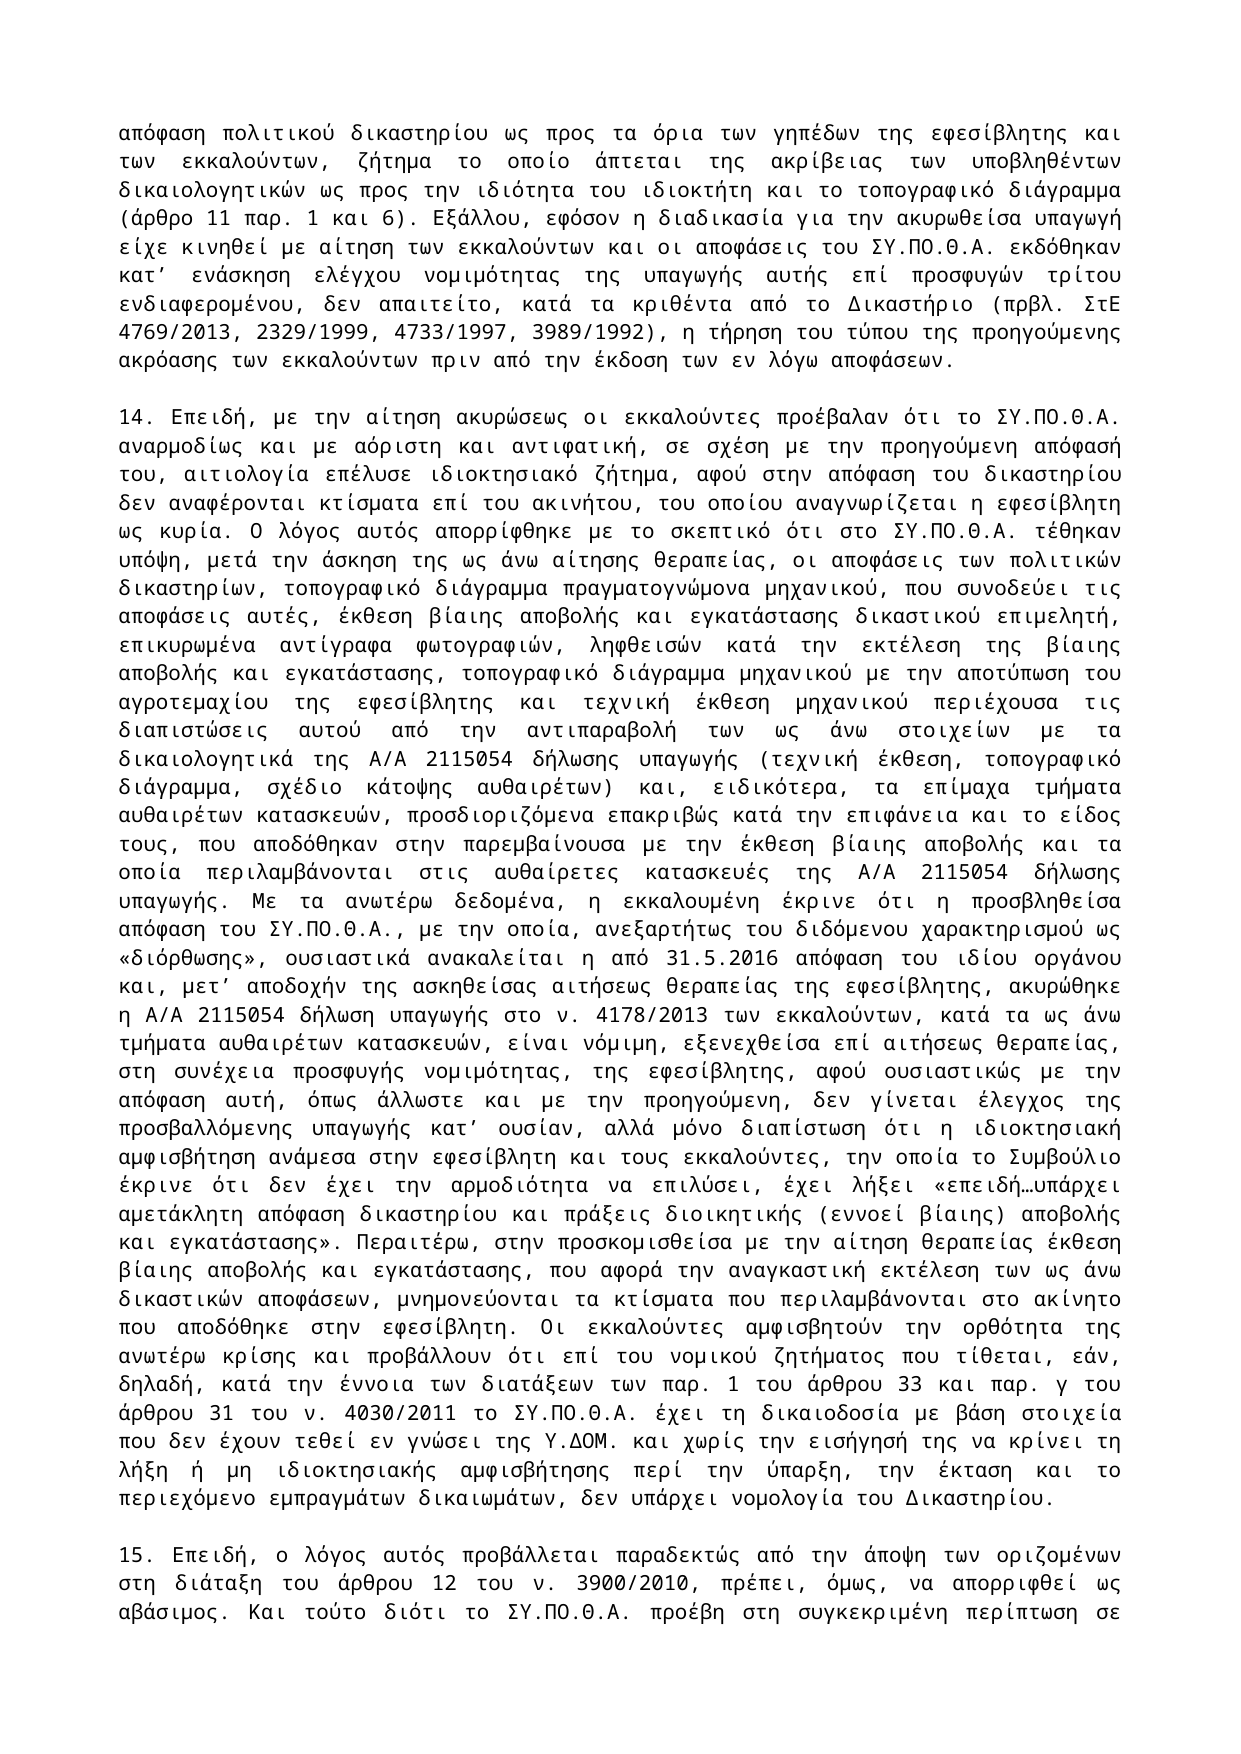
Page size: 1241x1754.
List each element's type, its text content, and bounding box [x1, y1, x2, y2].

text απόφαση πολιτικού δικαστηρίου ως προς τα όρια των γηπέδων της εφεσίβλητης και των εκκαλούντων, ζήτημα το οποίο άπτεται της ακρίβειας των υποβληθέντων δικαιολογητικών ως προς την ιδιότητα του ιδιοκτήτη και το τοπογραφικό διάγραμμα (άρθρο 11 παρ. 1 και 6). Εξάλλου, εφόσον η διαδικασία για την ακυρωθείσα υπαγωγή είχε κινηθεί με αίτηση των εκκαλούντων και οι αποφάσεις του ΣΥ.ΠΟ.Θ.Α. εκδόθηκαν κατ’ ενάσκηση ελέγχου νομιμότητας της υπαγωγής αυτής επί προσφυγών τρίτου ενδιαφερομένου, δεν απαιτείτο, κατά τα κριθέντα από το Δικαστήριο (πρβλ. ΣτΕ 4769/2013, 2329/1999, 4733/1997, 3989/1992), η τήρηση του τύπου της προηγούμενης ακρόασης των εκκαλούντων πριν από την έκδοση των εν λόγω αποφάσεων. [118, 118, 1122, 374]
text 14. Επειδή, με την αίτηση ακυρώσεως οι εκκαλούντες προέβαλαν ότι το ΣΥ.ΠΟ.Θ.Α. αναρμοδίως και με αόριστη και αντιφατική, σε σχέση με την προηγούμενη απόφασή του, αιτιολογία επέλυσε ιδιοκτησιακό ζήτημα, αφού στην απόφαση του δικαστηρίου δεν αναφέρονται κτίσματα επί του ακινήτου, του οποίου αναγνωρίζεται η εφεσίβλητη ως κυρία. Ο λόγος αυτός απορρίφθηκε με το σκεπτικό ότι στο ΣΥ.ΠΟ.Θ.Α. τέθηκαν υπόψη, μετά την άσκηση της ως άνω αίτησης θεραπείας, οι αποφάσεις των πολιτικών δικαστηρίων, τοπογραφικό διάγραμμα πραγματογνώμονα μηχανικού, που συνοδεύει τις αποφάσεις αυτές, έκθεση βίαιης αποβολής και εγκατάστασης δικαστικού επιμελητή, επικυρωμένα αντίγραφα φωτογραφιών, ληφθεισών κατά την εκτέλεση της βίαιης αποβολής και εγκατάστασης, τοπογραφικό διάγραμμα μηχανικού με την αποτύπωση του αγροτεμαχίου της εφεσίβλητης και τεχνική έκθεση μηχανικού περιέχουσα τις διαπιστώσεις αυτού από την αντιπαραβολή των ως άνω στοιχείων με τα δικαιολογητικά της Α/Α 2115054 δήλωσης υπαγωγής (τεχνική έκθεση, τοπογραφικό διάγραμμα, σχέδιο κάτοψης αυθαιρέτων) και, ειδικότερα, τα επίμαχα τμήματα αυθαιρέτων κατασκευών, προσδιοριζόμενα επακριβώς κατά την επιφάνεια και το είδος τους, που αποδόθηκαν στην παρεμβαίνουσα με την έκθεση βίαιης αποβολής και τα οποία περιλαμβάνονται στις αυθαίρετες κατασκευές της Α/Α 2115054 δήλωσης υπαγωγής. Με τα ανωτέρω δεδομένα, η εκκαλουμένη έκρινε ότι η προσβληθείσα απόφαση του ΣΥ.ΠΟ.Θ.Α., με την οποία, ανεξαρτήτως του διδόμενου χαρακτηρισμού ως «διόρθωσης», ουσιαστικά ανακαλείται η από 31.5.2016 απόφαση του ιδίου οργάνου και, μετ’ αποδοχήν της ασκηθείσας αιτήσεως θεραπείας της εφεσίβλητης, ακυρώθηκε η Α/Α 2115054 δήλωση υπαγωγής στο ν. 4178/2013 των εκκαλούντων, κατά τα ως άνω τμήματα αυθαιρέτων κατασκευών, είναι νόμιμη, εξενεχθείσα επί αιτήσεως θεραπείας, στη συνέχεια προσφυγής νομιμότητας, της εφεσίβλητης, αφού ουσιαστικώς με την απόφαση αυτή, όπως άλλωστε και με την προηγούμενη, δεν γίνεται έλεγχος της προσβαλλόμενης υπαγωγής κατ’ ουσίαν, αλλά μόνο διαπίστωση ότι η ιδιοκτησιακή αμφισβήτηση ανάμεσα στην εφεσίβλητη και τους εκκαλούντες, την οποία το Συμβούλιο έκρινε ότι δεν έχει την αρμοδιότητα να επιλύσει, έχει λήξει «επειδή…υπάρχει αμετάκλητη απόφαση δικαστηρίου και πράξεις διοικητικής (εννοεί βίαιης) αποβολής και εγκατάστασης». Περαιτέρω, στην προσκομισθείσα με την αίτηση θεραπείας έκθεση βίαιης αποβολής και εγκατάστασης, που αφορά την αναγκαστική εκτέλεση των ως άνω δικαστικών αποφάσεων, μνημονεύονται τα κτίσματα που περιλαμβάνονται στο ακίνητο που αποδόθηκε στην εφεσίβλητη. Οι εκκαλούντες αμφισβητούν την ορθότητα της ανωτέρω κρίσης και προβάλλουν ότι επί του νομικού ζητήματος που τίθεται, εάν, δηλαδή, κατά την έννοια των διατάξεων των παρ. 1 του άρθρου 33 και παρ. γ του άρθρου 31 του ν. 4030/2011 το ΣΥ.ΠΟ.Θ.Α. έχει τη δικαιοδοσία με βάση στοιχεία που δεν έχουν τεθεί εν γνώσει της Υ.ΔΟΜ. και χωρίς την εισήγησή της να κρίνει τη λήξη ή μη ιδιοκτησιακής αμφισβήτησης περί την ύπαρξη, την έκταση και το περιεχόμενο εμπραγμάτων δικαιωμάτων, δεν υπάρχει νομολογία του Δικαστηρίου. [118, 402, 1122, 1512]
text 15. Επειδή, ο λόγος αυτός προβάλλεται παραδεκτώς από την άποψη των οριζομένων στη διάταξη του άρθρου 12 του ν. 3900/2010, πρέπει, όμως, να απορριφθεί ως αβάσιμος. Και τούτο διότι το ΣΥ.ΠΟ.Θ.Α. προέβη στη συγκεκριμένη περίπτωση σε [118, 1540, 1122, 1625]
